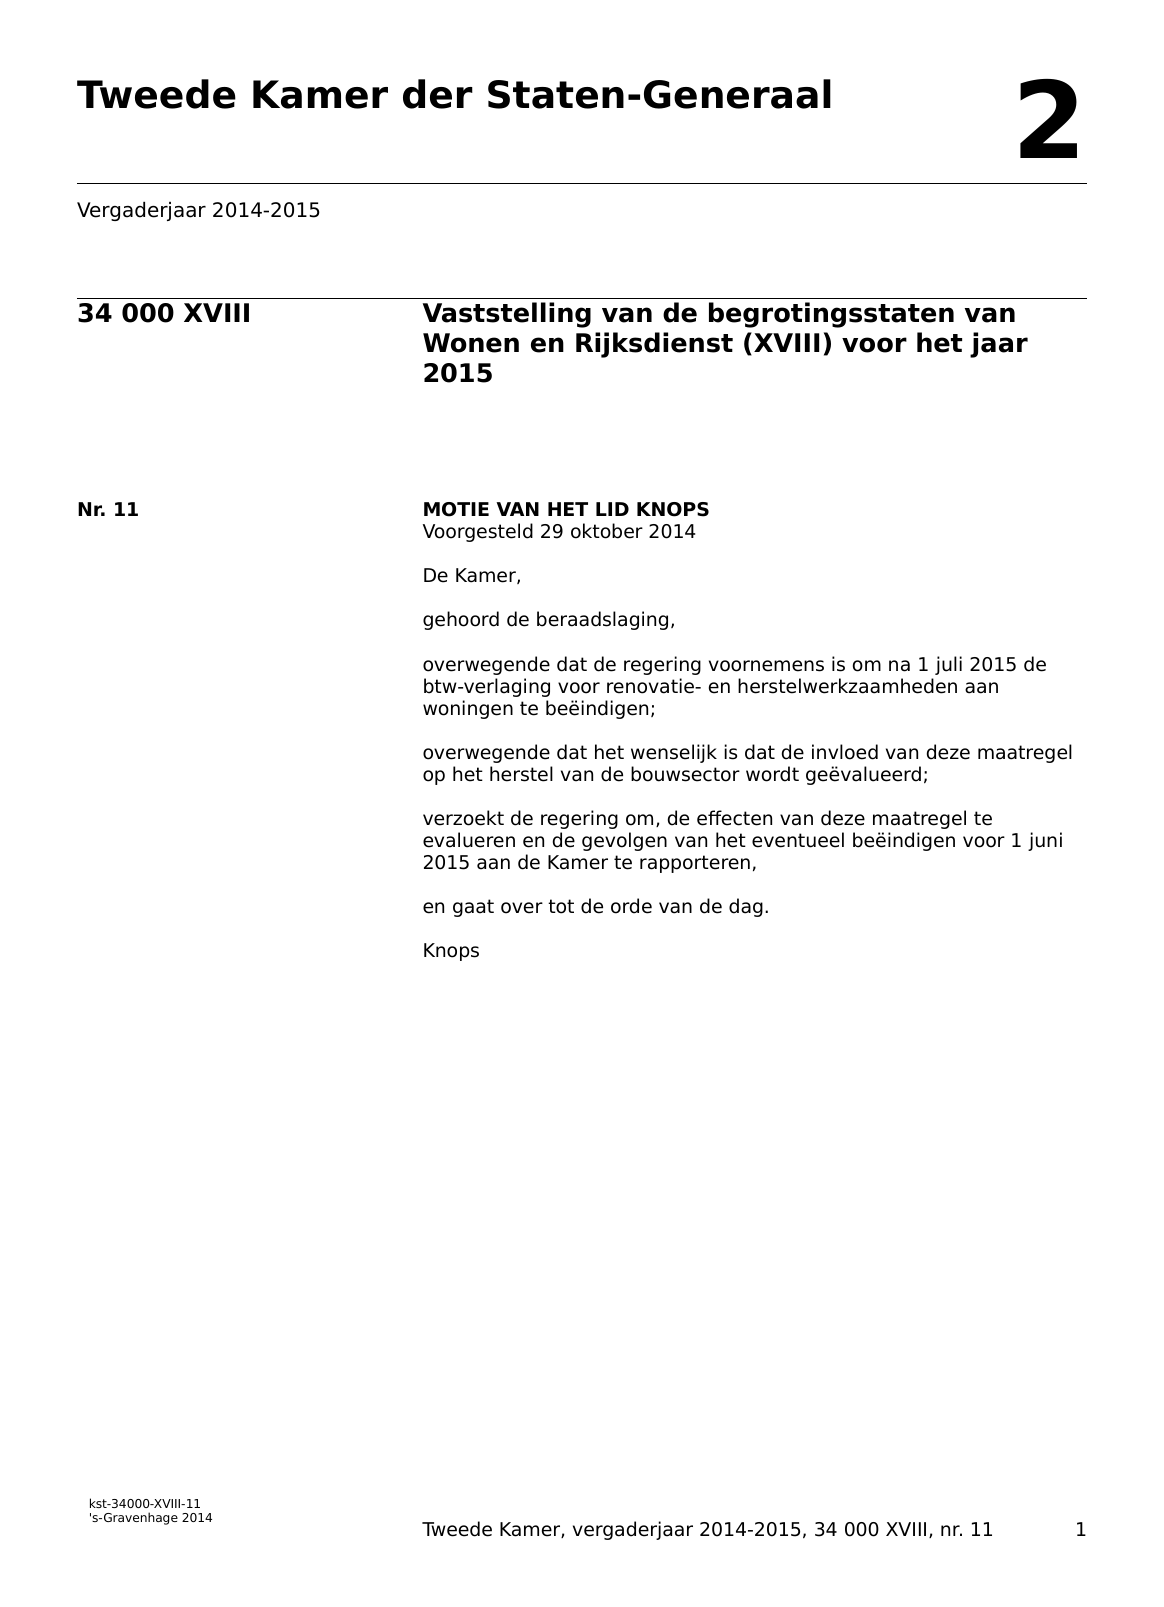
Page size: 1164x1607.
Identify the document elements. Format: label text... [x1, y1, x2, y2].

text Voorgesteld 29 oktober 2014 [422, 521, 1087, 543]
table_cell Vergaderjaar 2014-2015 [77, 184, 1087, 298]
text De Kamer, [422, 565, 1087, 587]
text overwegende dat het wenselijk is dat de invloed van deze maatregel op het herstel van de bouwsector wordt geëvalueerd; [422, 742, 1087, 786]
text Knops [422, 940, 1087, 962]
text gehoord de beraadslaging, [422, 609, 1087, 631]
text overwegende dat de regering voornemens is om na 1 juli 2015 de btw-verlaging voor renovatie- en herstelwerkzaamheden aan woningen te beëindigen; [422, 653, 1087, 719]
table_header 2 [886, 59, 1087, 183]
text en gaat over tot de orde van de dag. [422, 896, 1087, 918]
text 's-Gravenhage 2014 [88, 1511, 323, 1525]
table_header Tweede Kamer der Staten-Generaal [77, 59, 886, 183]
text kst-34000-XVIII-11 [88, 1497, 323, 1511]
text verzoekt de regering om, de effecten van deze maatregel te evalueren en de gevolgen van het eventueel beëindigen voor 1 juni 2015 aan de Kamer te rapporteren, [422, 808, 1087, 874]
subtitle Nr. 11 MOTIE VAN HET LID KNOPS [77, 499, 1087, 521]
subtitle 34 000 XVIII Vaststelling van de begrotingsstaten van Wonen en Rijksdienst (XVIII) voor het jaar 2015 [77, 299, 1087, 388]
